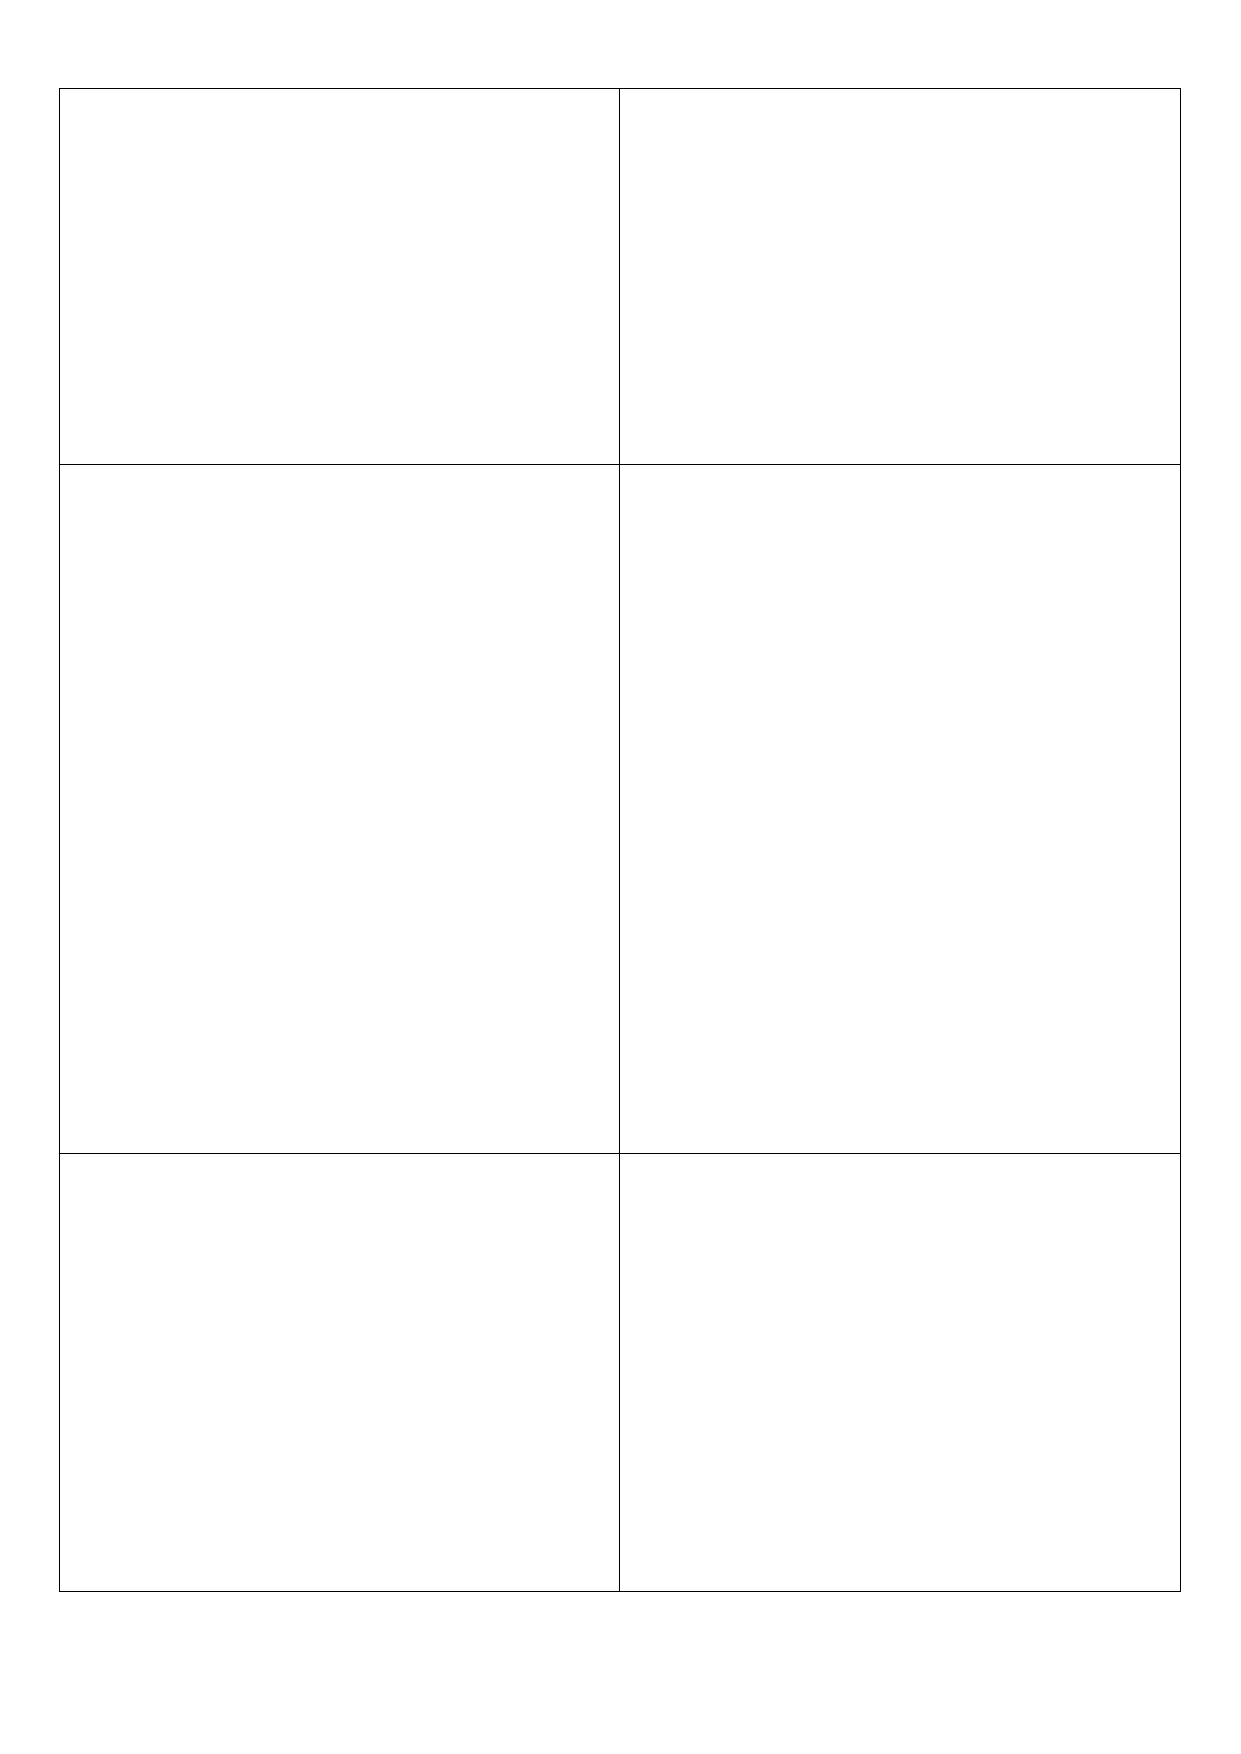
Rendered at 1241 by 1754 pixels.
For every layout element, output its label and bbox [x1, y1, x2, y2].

table_cell [60, 465, 619, 1152]
table_cell [620, 465, 1180, 1152]
table_cell [60, 89, 619, 464]
table_cell [60, 1154, 619, 1591]
table_cell [620, 89, 1180, 464]
table_cell [620, 1154, 1180, 1591]
